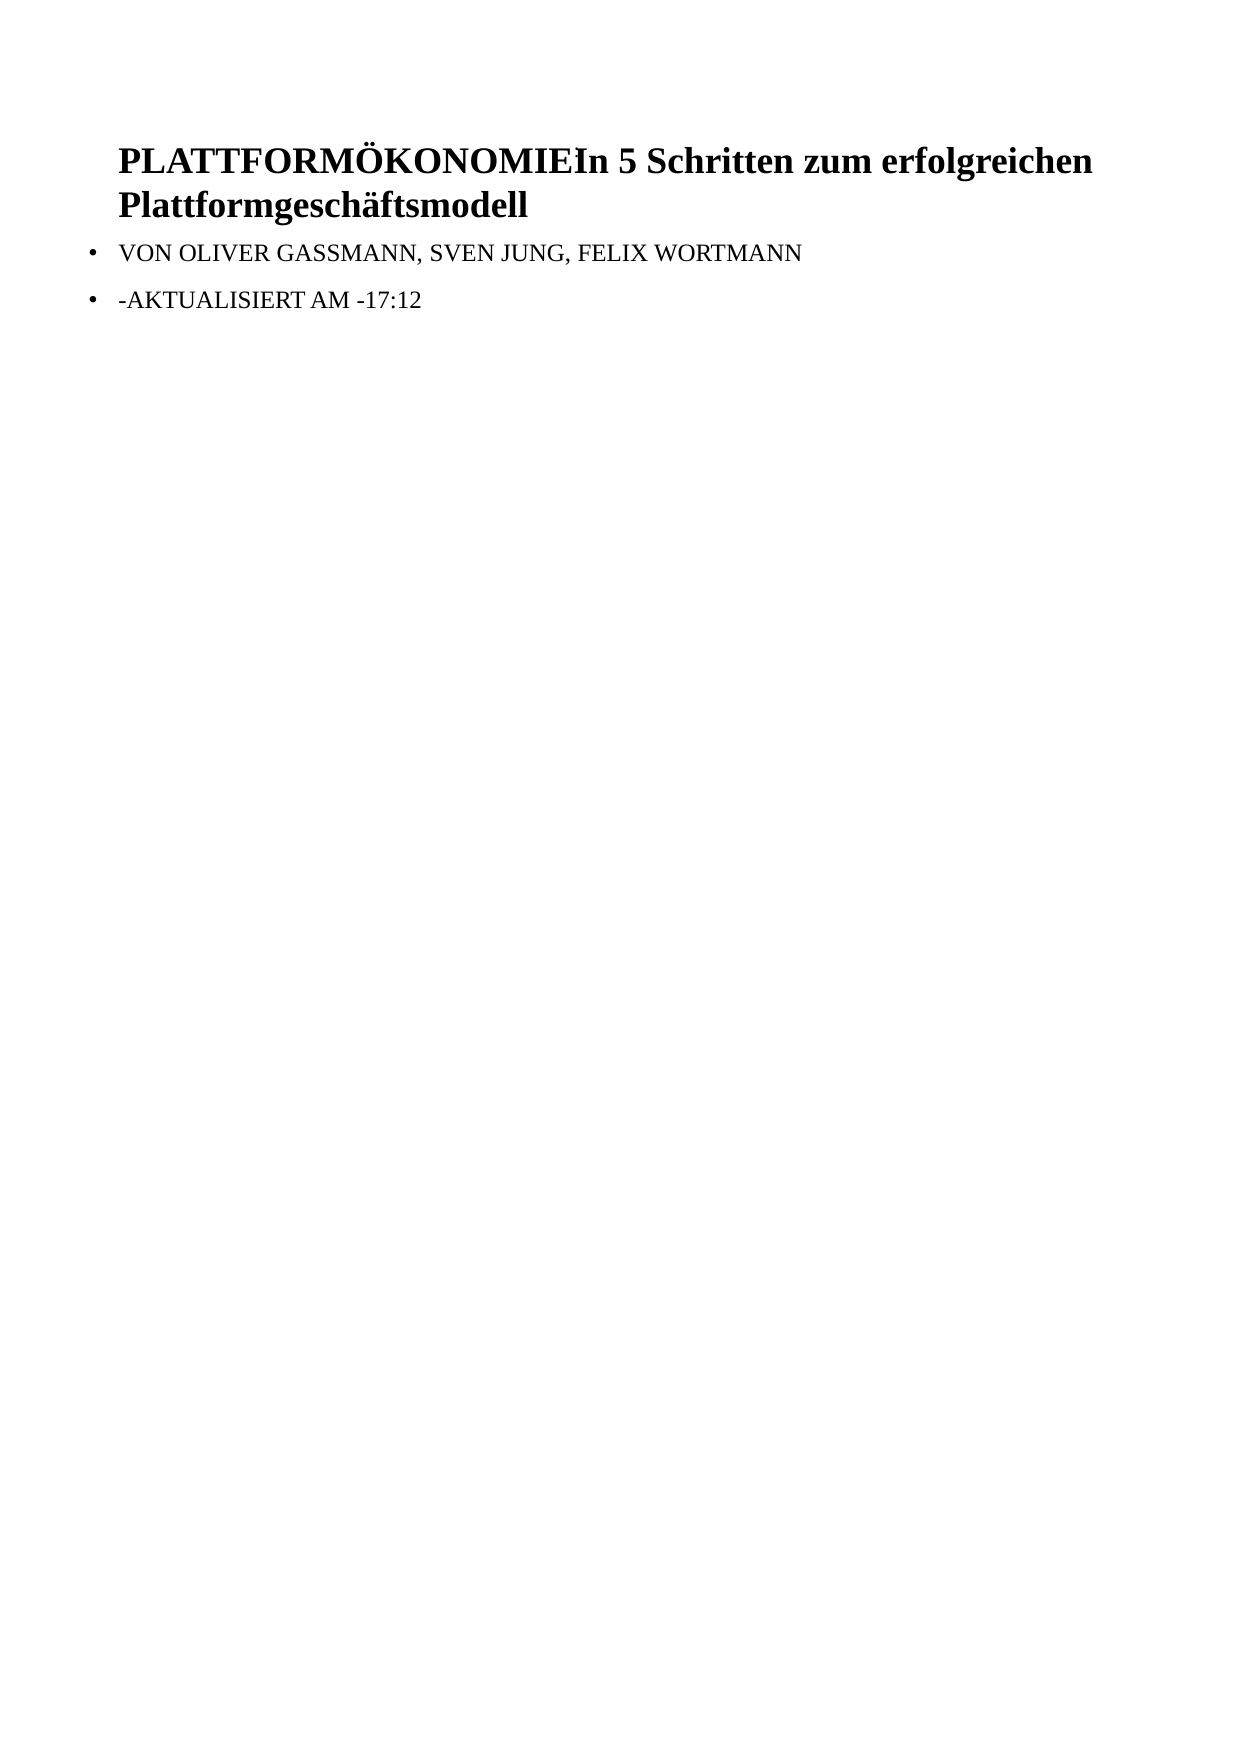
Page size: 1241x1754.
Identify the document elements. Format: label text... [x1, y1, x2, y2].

list VON OLIVER GASSMANN, SVEN JUNG, FELIX WORTMANN [118, 238, 1122, 266]
subtitle PLATTFORMÖKONOMIEIn 5 Schritten zum erfolgreichen Plattformgeschäftsmodell [118, 139, 1122, 225]
list -AKTUALISIERT AM -17:12 [118, 285, 1122, 314]
